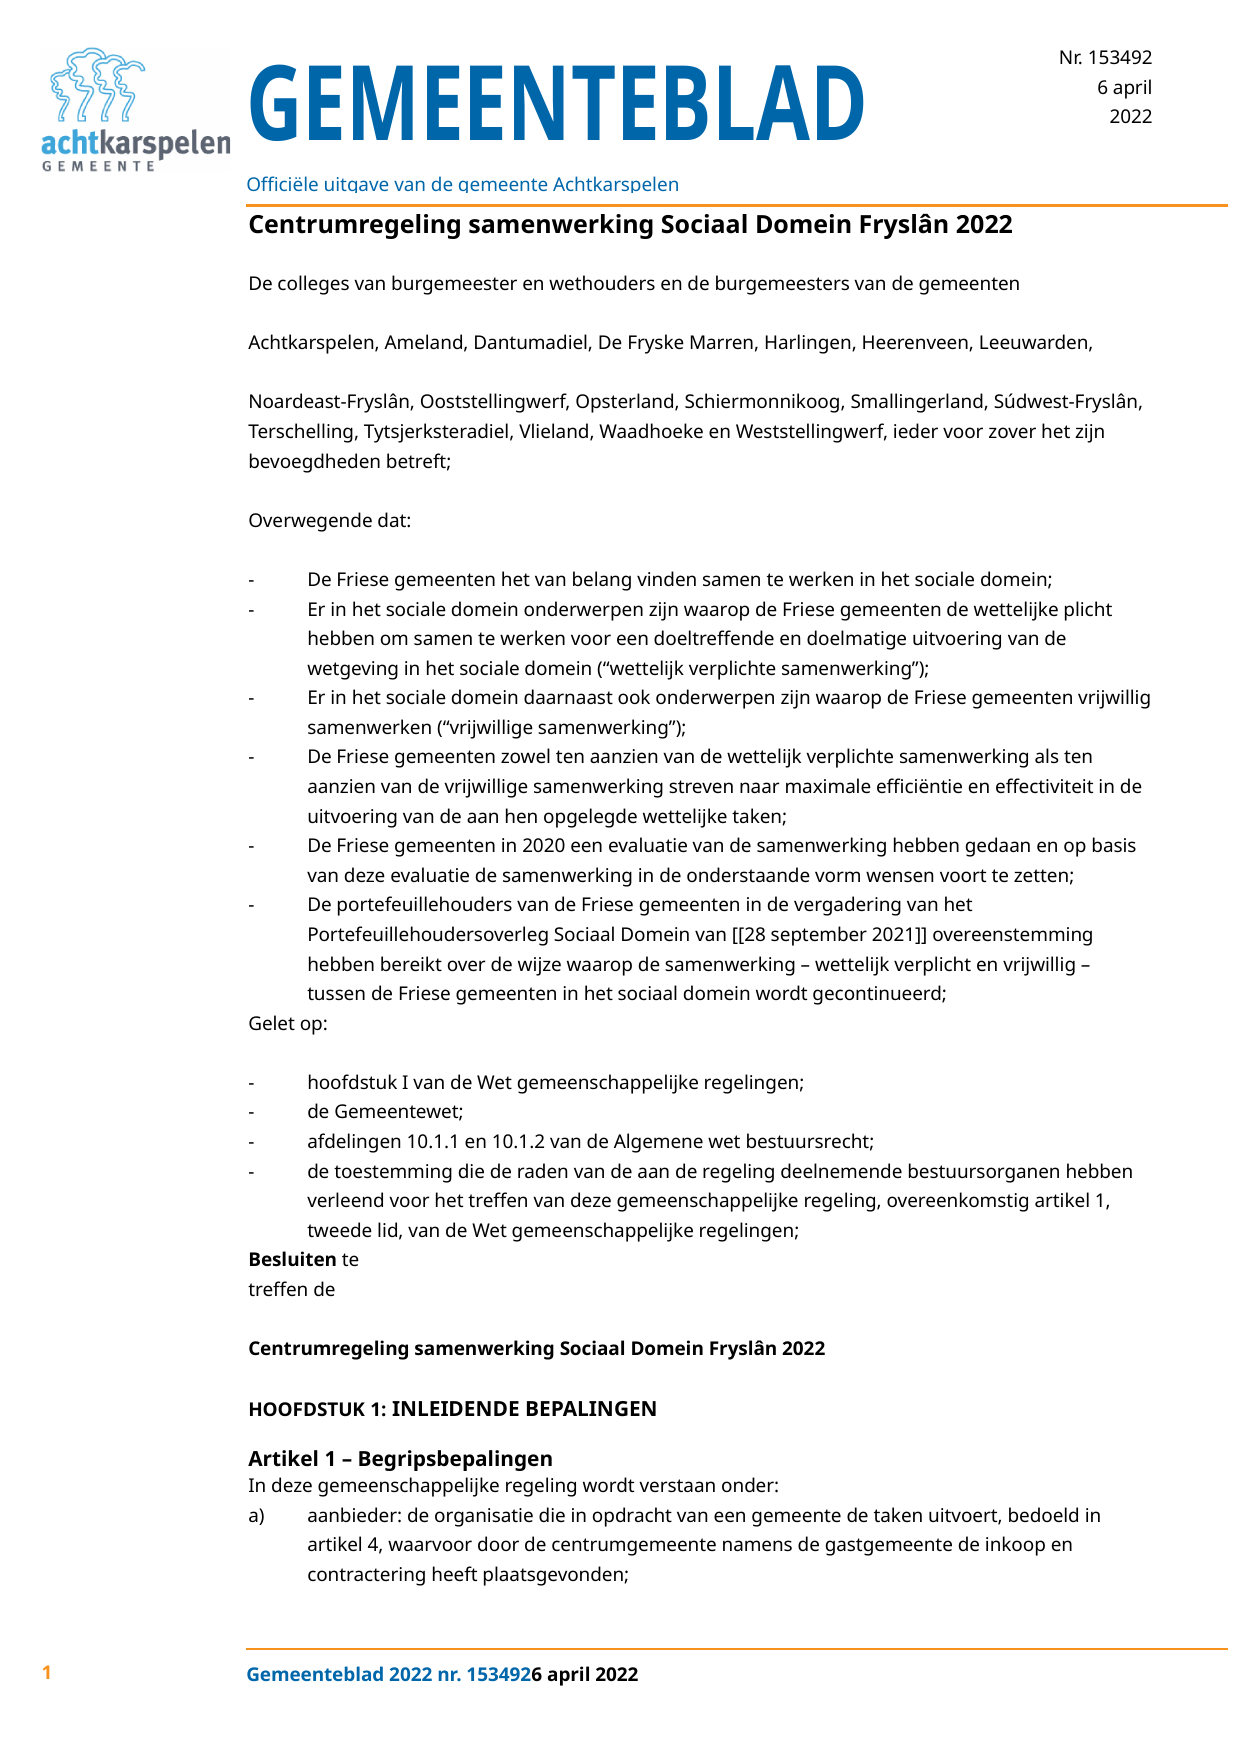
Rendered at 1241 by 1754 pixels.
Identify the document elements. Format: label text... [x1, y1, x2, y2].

text Noardeast-Fryslân, Ooststellingwerf, Opsterland, Schiermonnikoog, Smallingerland, Súdwest-Fryslân, Terschelling, Tytsjerksteradiel, Vlieland, Waadhoeke en Weststellingwerf, ieder voor zover het zijn bevoegdheden betreft; [248, 389, 1152, 473]
picture [41, 47, 231, 172]
list de Gemeentewet; [248, 1099, 1152, 1124]
text Artikel 1 – Begripsbepalingen [248, 1444, 1152, 1472]
list aanbieder: de organisatie die in opdracht van een gemeente de taken uitvoert, bedoeld in artikel 4, waarvoor door de centrumgemeente namens de gastgemeente de inkoop en contractering heeft plaatsgevonden; [248, 1502, 1152, 1587]
text De colleges van burgemeester en wethouders en de burgemeesters van de gemeenten [248, 270, 1152, 296]
list De portefeuillehouders van de Friese gemeenten in de vergadering van het Portefeuillehoudersoverleg Sociaal Domein van [[28 september 2021]] overeenstemming hebben bereikt over de wijze waarop de samenwerking – wettelijk verplicht en vrijwillig – tussen de Friese gemeenten in het sociaal domein wordt gecontinueerd; [248, 892, 1152, 1006]
text Overwegende dat: [248, 507, 1152, 533]
text treffen de [248, 1276, 1152, 1302]
list Er in het sociale domein daarnaast ook onderwerpen zijn waarop de Friese gemeenten vrijwillig samenwerken (“vrijwillige samenwerking”); [248, 684, 1152, 740]
text Achtkarspelen, Ameland, Dantumadiel, De Fryske Marren, Harlingen, Heerenveen, Leeuwarden, [248, 329, 1152, 355]
list Er in het sociale domein onderwerpen zijn waarop de Friese gemeenten de wettelijke plicht hebben om samen te werken voor een doeltreffende en doelmatige uitvoering van de wetgeving in het sociale domein (“wettelijk verplichte samenwerking”); [248, 596, 1152, 681]
text Centrumregeling samenwerking Sociaal Domein Fryslân 2022 [248, 207, 1152, 241]
text Besluiten te [248, 1247, 1152, 1272]
list De Friese gemeenten het van belang vinden samen te werken in het sociale domein; [248, 566, 1152, 592]
text Gelet op: [248, 1010, 1152, 1036]
list De Friese gemeenten in 2020 een evaluatie van de samenwerking hebben gedaan en op basis van deze evaluatie de samenwerking in de onderstaande vorm wensen voort te zetten; [248, 832, 1152, 888]
list hoofdstuk I van de Wet gemeenschappelijke regelingen; [248, 1069, 1152, 1095]
list afdelingen 10.1.1 en 10.1.2 van de Algemene wet bestuursrecht; [248, 1128, 1152, 1154]
text In deze gemeenschappelijke regeling wordt verstaan onder: [248, 1472, 1152, 1498]
text Centrumregeling samenwerking Sociaal Domein Fryslân 2022 [248, 1335, 1152, 1361]
list De Friese gemeenten zowel ten aanzien van de wettelijk verplichte samenwerking als ten aanzien van de vrijwillige samenwerking streven naar maximale efficiëntie en effectiviteit in de uitvoering van de aan hen opgelegde wettelijke taken; [248, 744, 1152, 828]
list de toestemming die de raden van de aan de regeling deelnemende bestuursorganen hebben verleend voor het treffen van deze gemeenschappelijke regeling, overeenkomstig artikel 1, tweede lid, van de Wet gemeenschappelijke regelingen; [248, 1158, 1152, 1243]
text HOOFDSTUK 1: INLEIDENDE BEPALINGEN [248, 1394, 1152, 1423]
